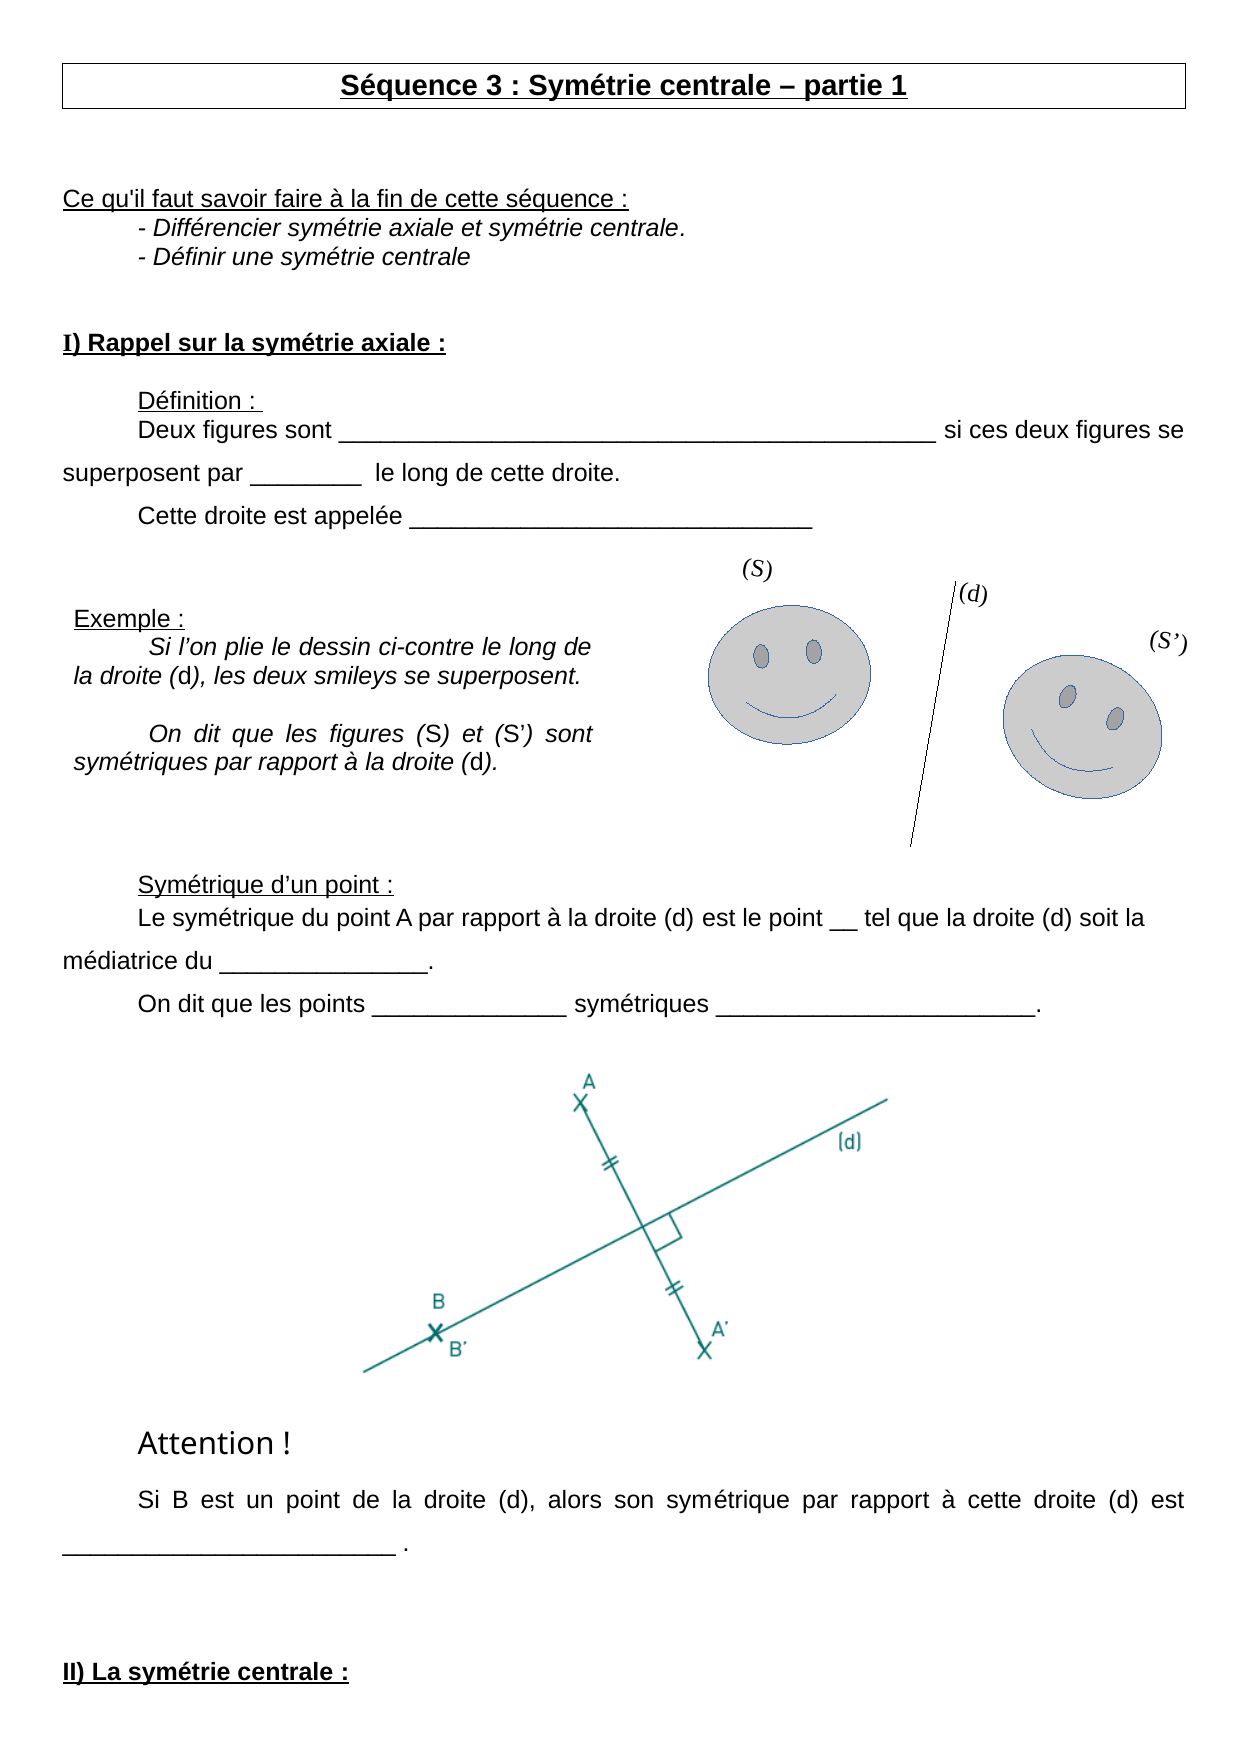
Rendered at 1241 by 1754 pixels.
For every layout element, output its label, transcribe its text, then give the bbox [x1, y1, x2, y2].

text Cette droite est appelée _____________________________ [62, 501, 1185, 529]
text Symétrique d’un point : [62, 860, 1185, 903]
text On dit que les points ______________ symétriques _______________________. [62, 989, 1185, 1018]
text - Différencier symétrie axiale et symétrie centrale. [62, 213, 1185, 242]
text médiatrice du _______________. [62, 946, 1185, 975]
list II) La symétrie centrale : [27, 1657, 1185, 1686]
list - Définir une symétrie centrale [100, 242, 1185, 271]
text Deux figures sont ___________________________________________ si ces deux figures se superposent par ________ le long de cette droite. [62, 414, 1185, 486]
text Attention ! [62, 1421, 1185, 1463]
list I) Rappel sur la symétrie axiale : [27, 328, 1185, 357]
text Ce qu'il faut savoir faire à la fin de cette séquence : [62, 184, 1185, 213]
picture [302, 1061, 946, 1393]
text Le symétrique du point A par rapport à la droite (d) est le point __ tel que la droite (d) soit la [62, 903, 1185, 932]
list Définition : [100, 386, 1185, 414]
table_header Séquence 3 : Symétrie centrale – partie 1 [63, 64, 1185, 108]
text Si B est un point de la droite (d), alors son symétrique par rapport à cette droite (d) est ________________________ . [62, 1485, 1185, 1557]
